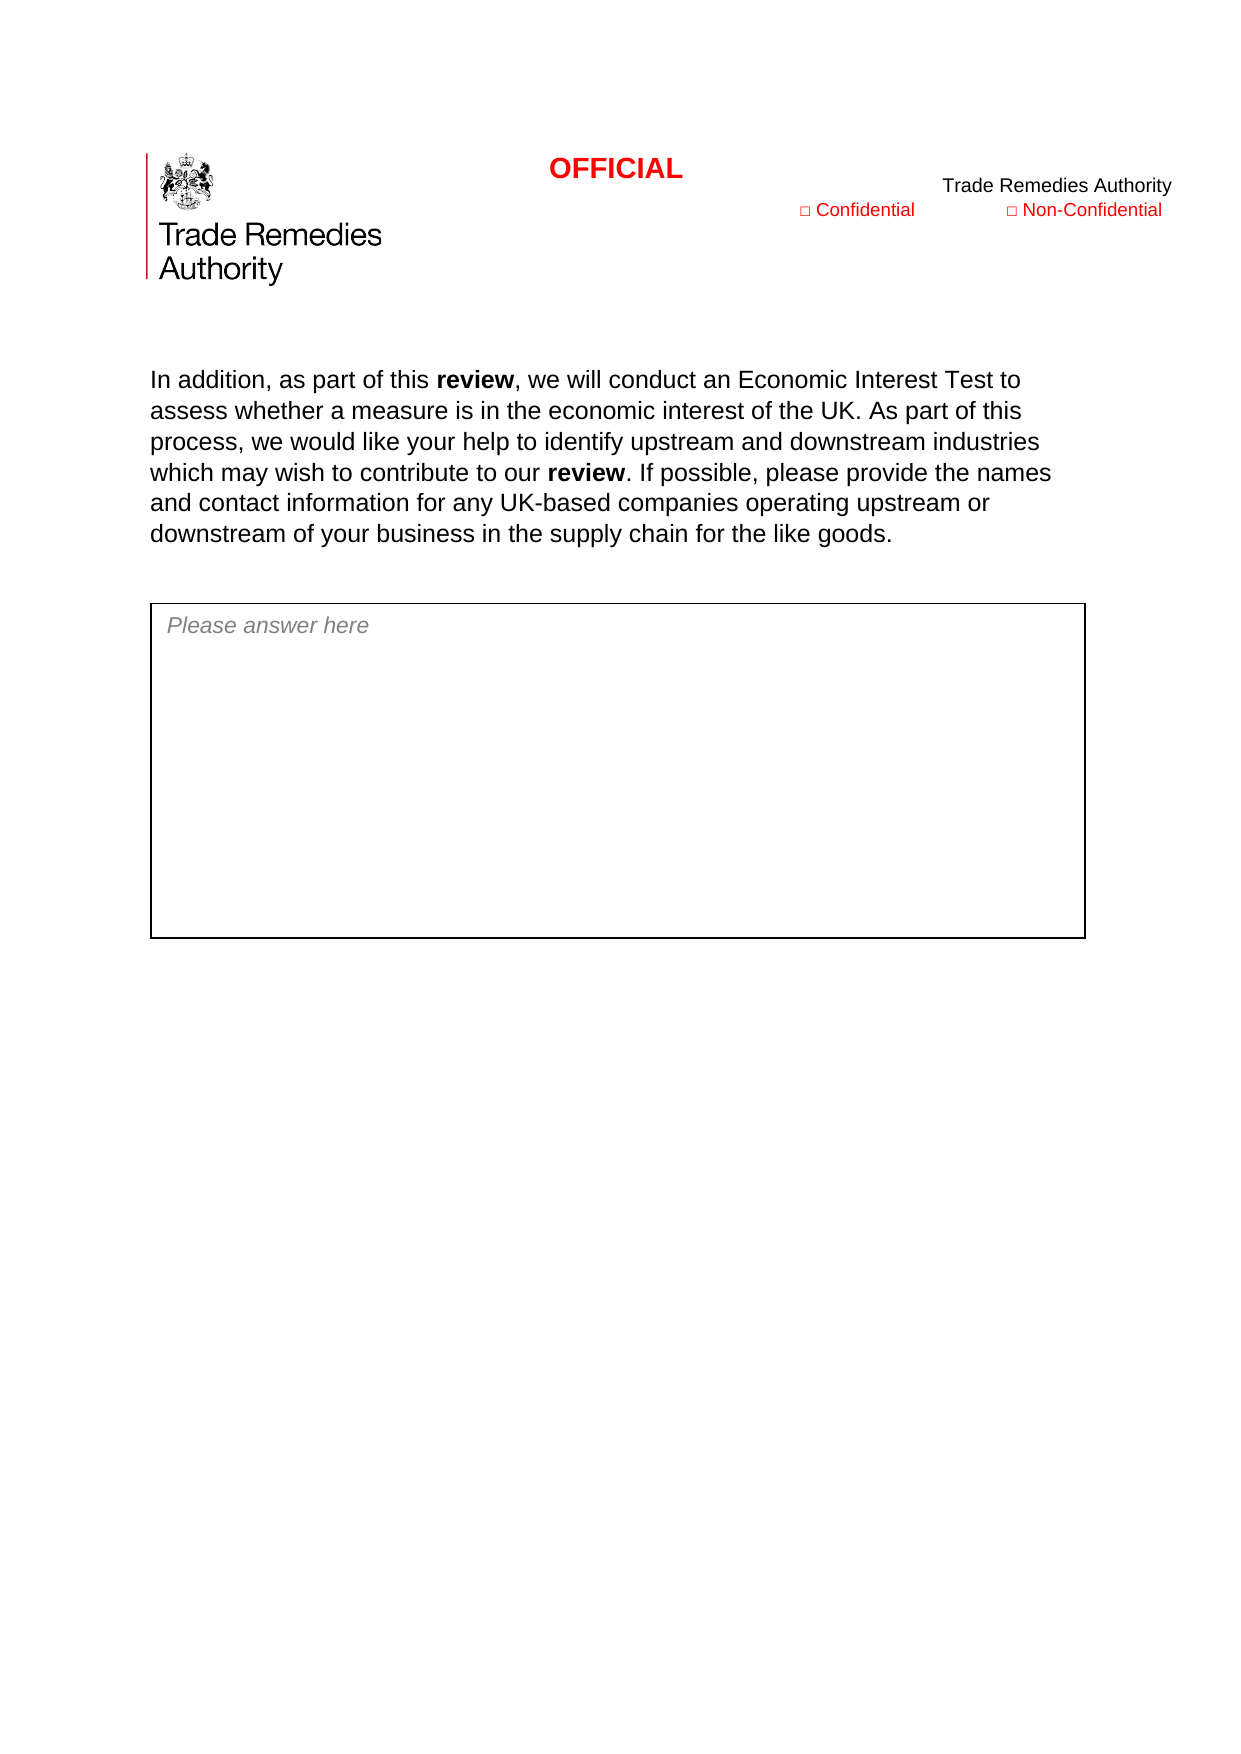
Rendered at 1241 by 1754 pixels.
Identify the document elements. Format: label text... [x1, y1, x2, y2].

text In addition, as part of this review, we will conduct an Economic Interest Test to assess whether a measure is in the economic interest of the UK. As part of this process, we would like your help to identify upstream and downstream industries which may wish to contribute to our review. If possible, please provide the names and contact information for any UK-based companies operating upstream or downstream of your business in the supply chain for the like goods. [150, 365, 1090, 548]
text Please answer here [167, 612, 1069, 638]
